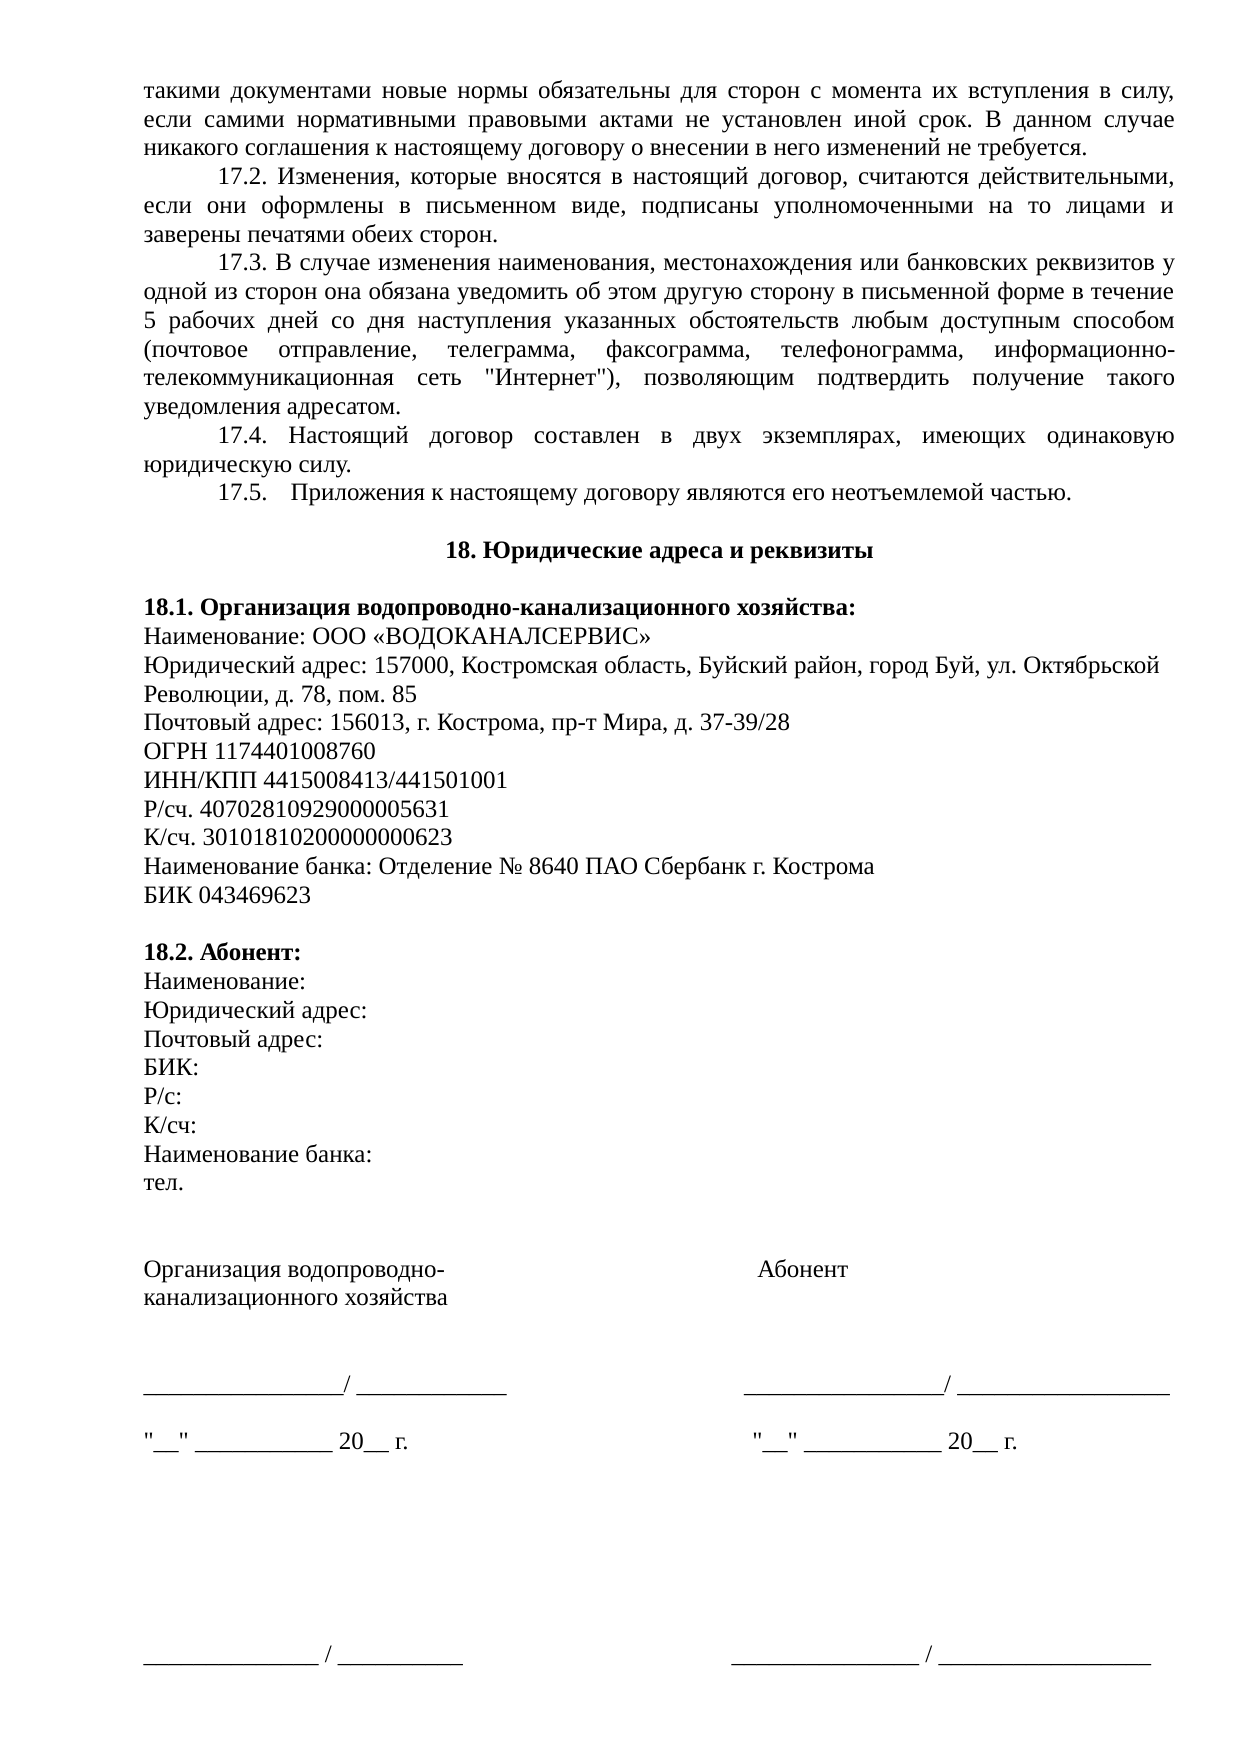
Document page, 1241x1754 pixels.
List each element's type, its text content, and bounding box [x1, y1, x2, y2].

text 18.1. Организация водопроводно-канализационного хозяйства: [143, 592, 1176, 621]
text 17.3. В случае изменения наименования, местонахождения или банковских реквизитов у одной из сторон она обязана уведомить об этом другую сторону в письменной форме в течение 5 рабочих дней со дня наступления указанных обстоятельств любым доступным способом (почтовое отправление, телеграмма, факсограмма, телефонограмма, информационно-телекоммуникационная сеть "Интернет"), позволяющим подтвердить получение такого уведомления адресатом. [143, 247, 1176, 420]
text К/сч: [143, 1110, 1176, 1139]
list Приложения к настоящему договору являются его неотъемлемой частью. [143, 477, 1176, 506]
text "__" ___________ 20__ г. "__" ___________ 20__ г. [143, 1426, 1176, 1455]
text ОГРН 1174401008760 [143, 736, 1176, 765]
text ИНН/КПП 4415008413/441501001 [143, 765, 1176, 794]
text 18.2. Абонент: [143, 937, 1176, 966]
text такими документами новые нормы обязательны для сторон с момента их вступления в силу, если самими нормативными правовыми актами не установлен иной срок. В данном случае никакого соглашения к настоящему договору о внесении в него изменений не требуется. [143, 75, 1176, 161]
text Организация водопроводно- Абонент [143, 1254, 1176, 1282]
text Юридический адрес: 157000, Костромская область, Буйский район, город Буй, ул. Октябрьской Революции, д. 78, пом. 85 [143, 650, 1176, 707]
text Наименование: ООО «ВОДОКАНАЛСЕРВИС» [143, 621, 1176, 650]
text ________________/ ____________ ________________/ _________________ [143, 1369, 1176, 1397]
text 17.4. Настоящий договор составлен в двух экземплярах, имеющих одинаковую юридическую силу. [143, 420, 1176, 477]
text Наименование банка: [143, 1139, 1176, 1167]
text К/сч. 30101810200000000623 [143, 822, 1176, 851]
text Юридический адрес: [143, 995, 1176, 1024]
text 17.2. Изменения, которые вносятся в настоящий договор, считаются действительными, если они оформлены в письменном виде, подписаны уполномоченными на то лицами и заверены печатями обеих сторон. [143, 161, 1176, 247]
text тел. [143, 1167, 1176, 1196]
text БИК 043469623 [143, 880, 1176, 909]
text канализационного хозяйства [143, 1282, 1176, 1311]
text Р/сч. 40702810929000005631 [143, 794, 1176, 822]
text Почтовый адрес: 156013, г. Кострома, пр-т Мира, д. 37-39/28 [143, 707, 1176, 736]
text БИК: [143, 1052, 1176, 1081]
text Р/с: [143, 1081, 1176, 1110]
text Наименование: [143, 966, 1176, 995]
text Наименование банка: Отделение № 8640 ПАО Сбербанк г. Кострома [143, 851, 1176, 880]
text 18. Юридические адреса и реквизиты [143, 535, 1176, 564]
text Почтовый адрес: [143, 1024, 1176, 1052]
